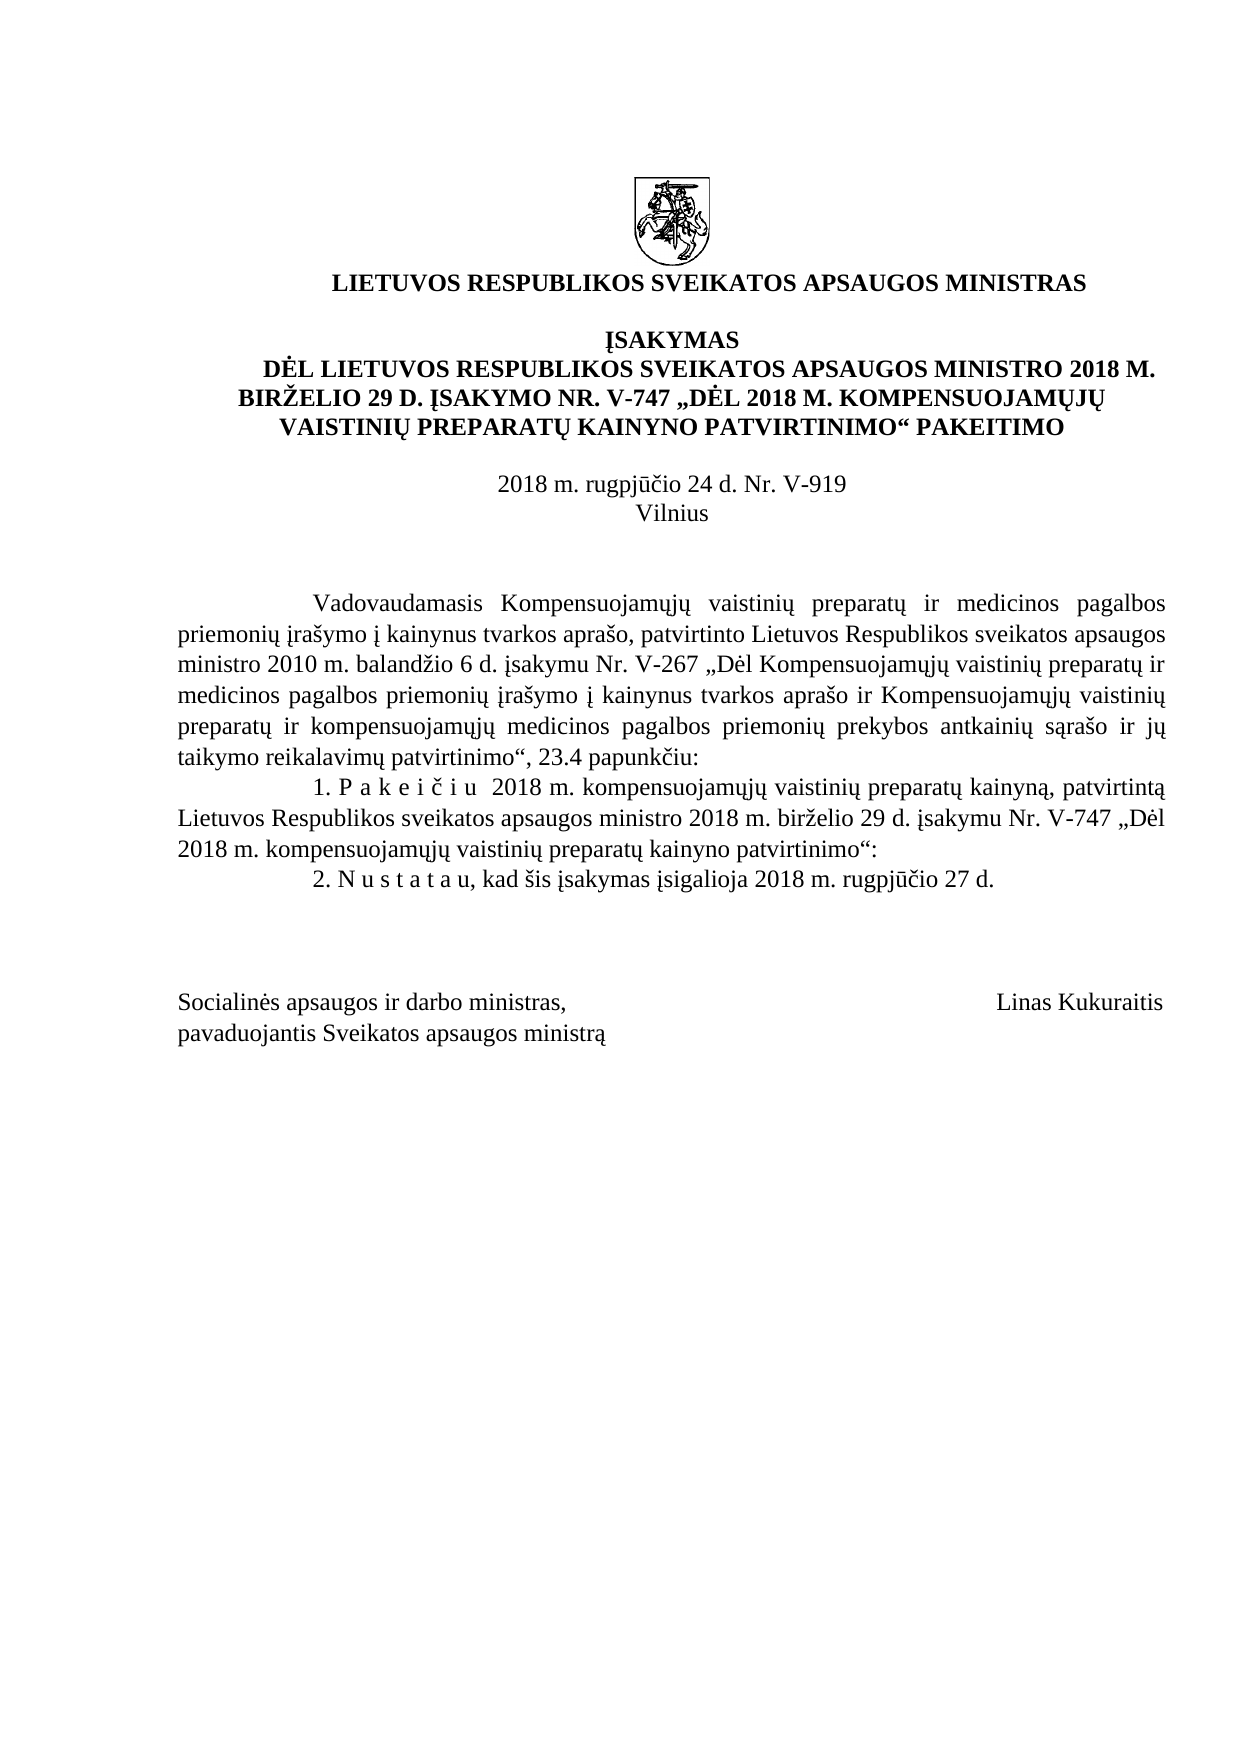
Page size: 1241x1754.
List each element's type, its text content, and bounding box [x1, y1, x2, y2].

text 2. N u s t a t a u, kad šis įsakymas įsigalioja 2018 m. rugpjūčio 27 d. [177, 864, 1167, 893]
text Vadovaudamasis Kompensuojamųjų vaistinių preparatų ir medicinos pagalbos priemonių įrašymo į kainynus tvarkos aprašo, patvirtinto Lietuvos Respublikos sveikatos apsaugos ministro 2010 m. balandžio 6 d. įsakymu Nr. V-267 „Dėl Kompensuojamųjų vaistinių preparatų ir medicinos pagalbos priemonių įrašymo į kainynus tvarkos aprašo ir Kompensuojamųjų vaistinių preparatų ir kompensuojamųjų medicinos pagalbos priemonių prekybos antkainių sąrašo ir jų taikymo reikalavimų patvirtinimo“, 23.4 papunkčiu: [177, 588, 1167, 770]
text pavaduojantis Sveikatos apsaugos ministrą [177, 1018, 1167, 1047]
text Socialinės apsaugos ir darbo ministras, Linas Kukuraitis [177, 987, 1167, 1016]
text 2018 m. rugpjūčio 24 d. Nr. V-919 [177, 469, 1167, 498]
text Vilnius [177, 498, 1167, 527]
text LIETUVOS RESPUBLIKOS SVEIKATOS APSAUGOS MINISTRAS [177, 268, 1167, 297]
text 1. P a k e i č i u 2018 m. kompensuojamųjų vaistinių preparatų kainyną, patvirtintą Lietuvos Respublikos sveikatos apsaugos ministro 2018 m. birželio 29 d. įsakymu Nr. V-747 „Dėl 2018 m. kompensuojamųjų vaistinių preparatų kainyno patvirtinimo“: [177, 772, 1167, 863]
text DĖL LIETUVOS RESPUBLIKOS SVEIKATOS APSAUGOS MINISTRO 2018 M. BIRŽELIO 29 D. ĮSAKYMO NR. V-747 „DĖL 2018 M. KOMPENSUOJAMŲJŲ VAISTINIŲ PREPARATŲ KAINYNO PATVIRTINIMO“ PAKEITIMO [177, 354, 1167, 440]
text ĮSAKYMAS [177, 325, 1167, 354]
